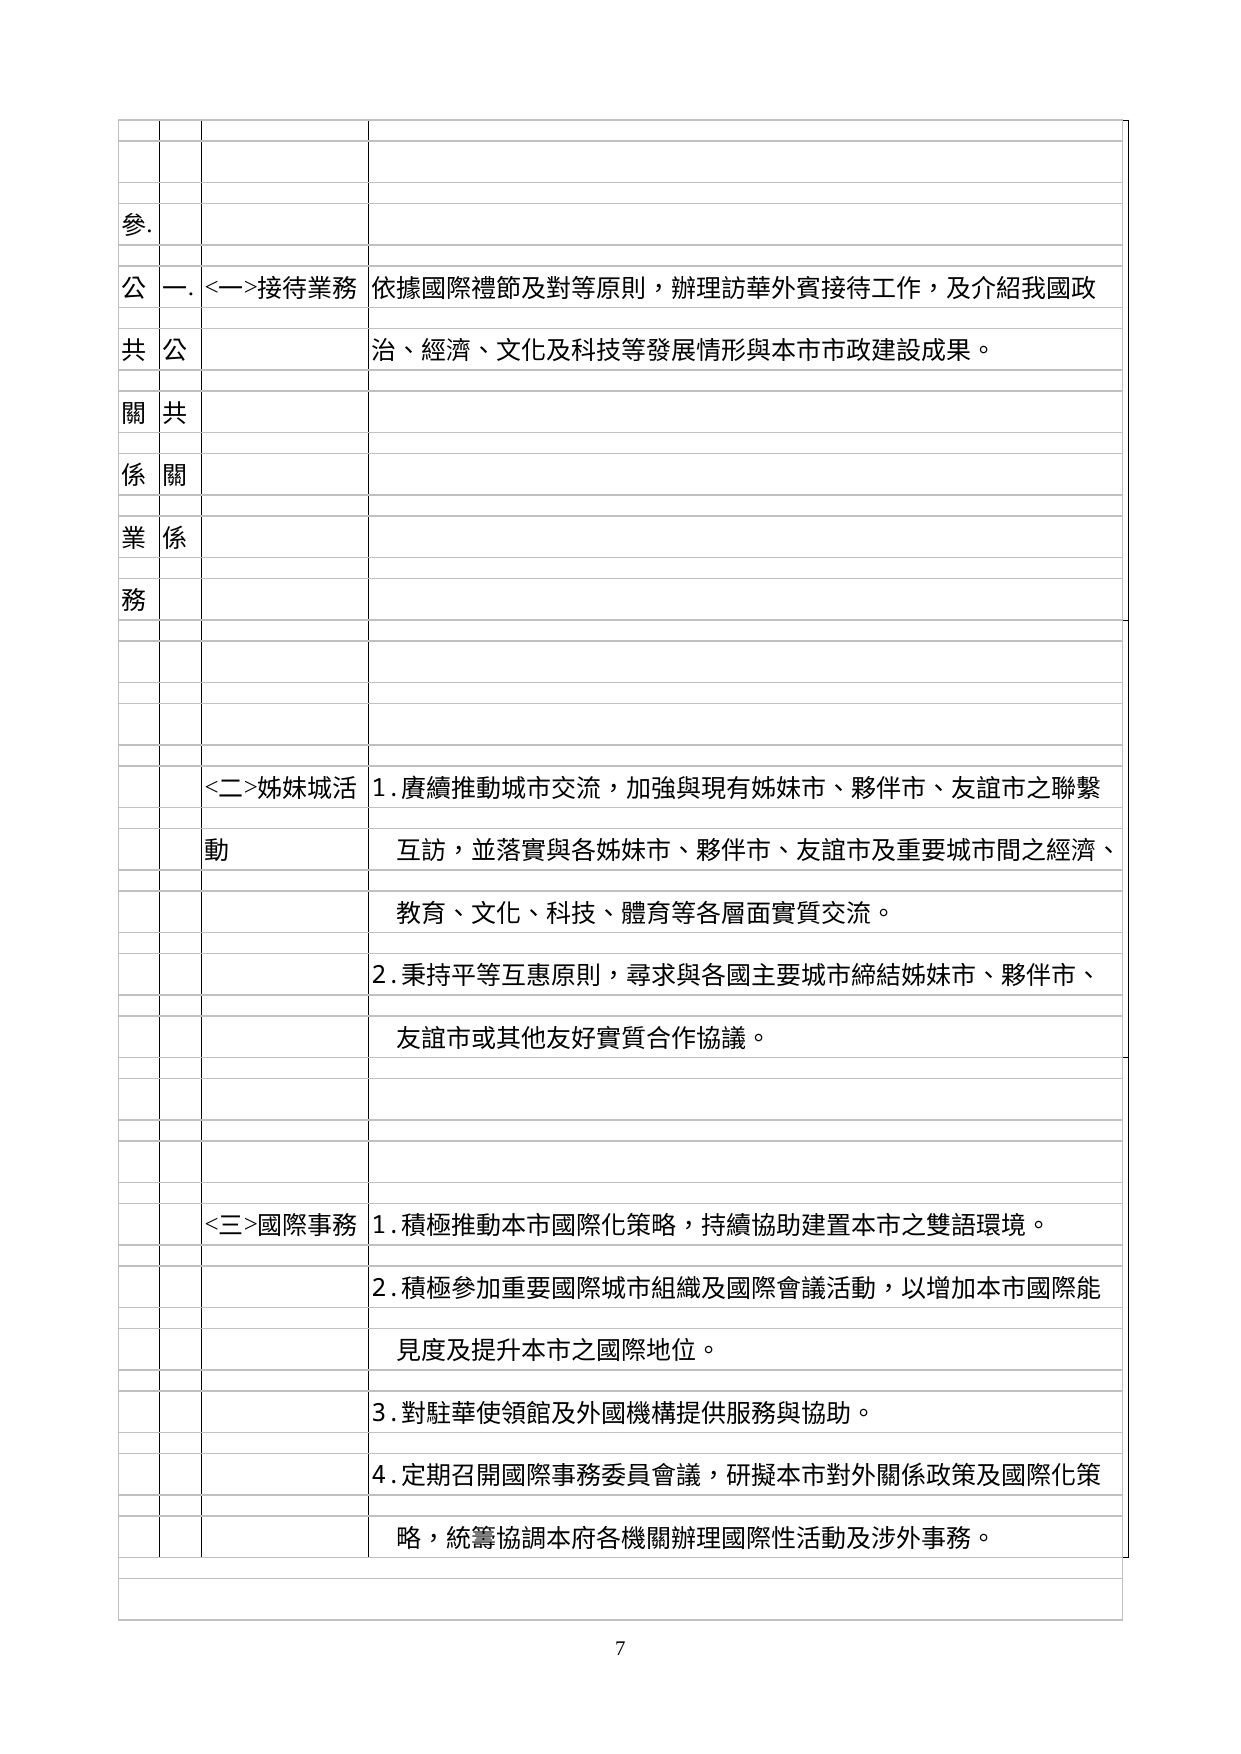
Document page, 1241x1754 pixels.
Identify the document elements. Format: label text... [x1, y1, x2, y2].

table_cell [202, 704, 368, 744]
table_cell 關 [119, 392, 159, 432]
table_cell [202, 371, 368, 390]
table_cell [119, 246, 159, 265]
table_cell [119, 121, 159, 140]
table_cell [202, 683, 368, 703]
table_cell [119, 183, 159, 203]
table_cell [202, 142, 368, 182]
table_cell [119, 1204, 159, 1244]
table_cell [119, 642, 159, 682]
table_cell [119, 767, 159, 807]
table_cell [160, 1267, 201, 1307]
table_cell [202, 579, 368, 619]
table_cell [202, 121, 368, 140]
table_cell [160, 1204, 201, 1244]
table_cell [202, 517, 368, 557]
table_cell [160, 142, 201, 182]
table_cell [160, 558, 201, 578]
table_cell [119, 308, 159, 328]
table_cell [160, 829, 201, 869]
table_cell 係 [119, 454, 159, 494]
table_cell [369, 621, 1122, 640]
table_cell [202, 1267, 368, 1307]
table_cell [202, 183, 368, 203]
table_cell [369, 746, 1122, 765]
table_cell [160, 1246, 201, 1265]
table_cell [369, 1246, 1122, 1265]
table_cell [160, 183, 201, 203]
table_cell 業 [119, 517, 159, 557]
table_cell [119, 1371, 159, 1390]
table_cell [160, 1079, 201, 1119]
table_cell [369, 433, 1122, 453]
table_cell [202, 1329, 368, 1369]
table_cell [119, 1058, 159, 1078]
table_cell 一. [160, 267, 201, 307]
table_cell [119, 1517, 159, 1557]
table_cell <二>姊妹城活 [202, 767, 368, 807]
table_cell [369, 1142, 1122, 1182]
table_cell [369, 1496, 1122, 1515]
table_cell 教育、文化、科技、體育等各層面實質交流。 [369, 892, 1122, 932]
table_cell [202, 642, 368, 682]
table_cell [202, 1017, 368, 1057]
table_cell [369, 1079, 1122, 1119]
table_cell [119, 1308, 159, 1328]
table_cell [202, 1454, 368, 1494]
table_cell [160, 642, 201, 682]
table_cell [369, 517, 1122, 557]
table_cell [160, 746, 201, 765]
table_cell [160, 579, 201, 619]
table_cell [369, 996, 1122, 1015]
table_cell [160, 767, 201, 807]
table_cell [369, 871, 1122, 890]
table_cell 關 [160, 454, 201, 494]
table_cell [202, 558, 368, 578]
table_cell [119, 933, 159, 953]
table_cell [202, 1121, 368, 1140]
table_cell [119, 954, 159, 994]
table_cell [119, 496, 159, 515]
table_cell [160, 1142, 201, 1182]
table_cell [202, 1392, 368, 1432]
table_cell [369, 933, 1122, 953]
table_cell [202, 204, 368, 244]
table_cell [119, 1017, 159, 1057]
table_cell 互訪，並落實與各姊妹市、夥伴市、友誼市及重要城市間之經濟、 [369, 829, 1122, 869]
table_cell [119, 1142, 159, 1182]
table_cell [202, 621, 368, 640]
table_cell [119, 1433, 159, 1453]
table_cell [202, 954, 368, 994]
table_cell [369, 1058, 1122, 1078]
table_cell [202, 1308, 368, 1328]
table_cell [369, 1121, 1122, 1140]
table_cell [160, 371, 201, 390]
table_cell [119, 1079, 159, 1119]
table_cell [119, 808, 159, 828]
table_cell [160, 933, 201, 953]
table_cell 公 [160, 329, 201, 369]
table_cell [202, 871, 368, 890]
table_cell 4.定期召開國際事務委員會議，研擬本市對外關係政策及國際化策 [369, 1454, 1122, 1494]
table_cell [160, 1329, 201, 1369]
table_cell [160, 1454, 201, 1494]
table_cell [1123, 121, 1128, 619]
table_cell 略，統籌協調本府各機關辦理國際性活動及涉外事務。 [369, 1517, 1122, 1557]
table_cell [119, 433, 159, 453]
table_cell 2.積極參加重要國際城市組織及國際會議活動，以增加本市國際能 [369, 1267, 1122, 1307]
table_cell 務 [119, 579, 159, 619]
table_cell [202, 933, 368, 953]
table_cell [369, 308, 1122, 328]
table_cell [369, 1183, 1122, 1203]
table_cell [202, 1517, 368, 1557]
table_cell [160, 1517, 201, 1557]
table_cell [202, 1433, 368, 1453]
table_cell [119, 1121, 159, 1140]
table_cell [369, 496, 1122, 515]
table_cell [369, 246, 1122, 265]
table_cell [119, 371, 159, 390]
table_cell 友誼市或其他友好實質合作協議。 [369, 1017, 1122, 1057]
table_cell [119, 1496, 159, 1515]
table_cell [119, 1392, 159, 1432]
table_cell [160, 1121, 201, 1140]
table_cell [202, 308, 368, 328]
table_cell [369, 371, 1122, 390]
table_cell [119, 558, 159, 578]
table_cell [119, 621, 159, 640]
table_cell [119, 871, 159, 890]
table_cell [202, 808, 368, 828]
table_cell [160, 1392, 201, 1432]
table_cell [160, 308, 201, 328]
table_cell [202, 1496, 368, 1515]
table_cell 係 [160, 517, 201, 557]
table_cell [119, 704, 159, 744]
table_cell [369, 454, 1122, 494]
table_cell [160, 808, 201, 828]
table_cell [202, 496, 368, 515]
table_cell [369, 204, 1122, 244]
table_cell [160, 1058, 201, 1078]
table_cell [119, 829, 159, 869]
table_cell [119, 746, 159, 765]
table_cell [369, 683, 1122, 703]
table_cell [160, 954, 201, 994]
table_cell [369, 642, 1122, 682]
table_cell [160, 496, 201, 515]
table_cell 共 [160, 392, 201, 432]
table_cell [202, 996, 368, 1015]
table_cell [160, 246, 201, 265]
table_cell [369, 579, 1122, 619]
table_cell 動 [202, 829, 368, 869]
table_cell [202, 1142, 368, 1182]
table_cell [119, 1329, 159, 1369]
table_cell [119, 142, 159, 182]
table_cell <三>國際事務 [202, 1204, 368, 1244]
table_cell 1.賡續推動城市交流，加強與現有姊妹市、夥伴市、友誼市之聯繫 [369, 767, 1122, 807]
table_cell <一>接待業務 [202, 267, 368, 307]
table_cell 共 [119, 329, 159, 369]
table_cell [202, 433, 368, 453]
table_cell [119, 1454, 159, 1494]
table_cell [369, 142, 1122, 182]
table_cell [160, 1017, 201, 1057]
table_cell [160, 204, 201, 244]
table_cell [369, 704, 1122, 744]
table_cell [160, 892, 201, 932]
table_cell [202, 392, 368, 432]
table_cell 1.積極推動本市國際化策略，持續協助建置本市之雙語環境。 [369, 1204, 1122, 1244]
table_cell [202, 246, 368, 265]
table_cell [160, 704, 201, 744]
table_cell 2.秉持平等互惠原則，尋求與各國主要城市締結姊妹市、夥伴市、 [369, 954, 1122, 994]
table_cell [160, 871, 201, 890]
table_cell [160, 1371, 201, 1390]
table_cell 3.對駐華使領館及外國機構提供服務與協助。 [369, 1392, 1122, 1432]
table_cell [119, 1267, 159, 1307]
table_cell [202, 1058, 368, 1078]
table_cell [160, 1433, 201, 1453]
table_cell [202, 746, 368, 765]
table_cell [369, 392, 1122, 432]
table_cell [160, 121, 201, 140]
table_cell [202, 892, 368, 932]
table_cell [202, 329, 368, 369]
table_cell [160, 1496, 201, 1515]
table_cell 依據國際禮節及對等原則，辦理訪華外賓接待工作，及介紹我國政 [369, 267, 1122, 307]
table_cell [369, 808, 1122, 828]
table_cell [369, 1433, 1122, 1453]
table_cell 公 [119, 267, 159, 307]
table_cell [119, 996, 159, 1015]
table_cell [119, 1183, 159, 1203]
table_cell [202, 1371, 368, 1390]
table_cell [369, 183, 1122, 203]
table_cell [160, 621, 201, 640]
table_cell [119, 892, 159, 932]
table_cell [160, 683, 201, 703]
table_cell [369, 1371, 1122, 1390]
table_cell [160, 996, 201, 1015]
table_cell [369, 558, 1122, 578]
table_cell [369, 121, 1122, 140]
table_cell [119, 1246, 159, 1265]
table_cell 參. [119, 204, 159, 244]
table_cell [119, 683, 159, 703]
table_cell [202, 1183, 368, 1203]
table_cell [202, 454, 368, 494]
table_cell 見度及提升本市之國際地位。 [369, 1329, 1122, 1369]
table_cell [160, 1308, 201, 1328]
table_cell [202, 1246, 368, 1265]
table_cell 治、經濟、文化及科技等發展情形與本市市政建設成果。 [369, 329, 1122, 369]
table_cell [160, 1183, 201, 1203]
table_cell [202, 1079, 368, 1119]
table_cell [160, 433, 201, 453]
table_cell [369, 1308, 1122, 1328]
